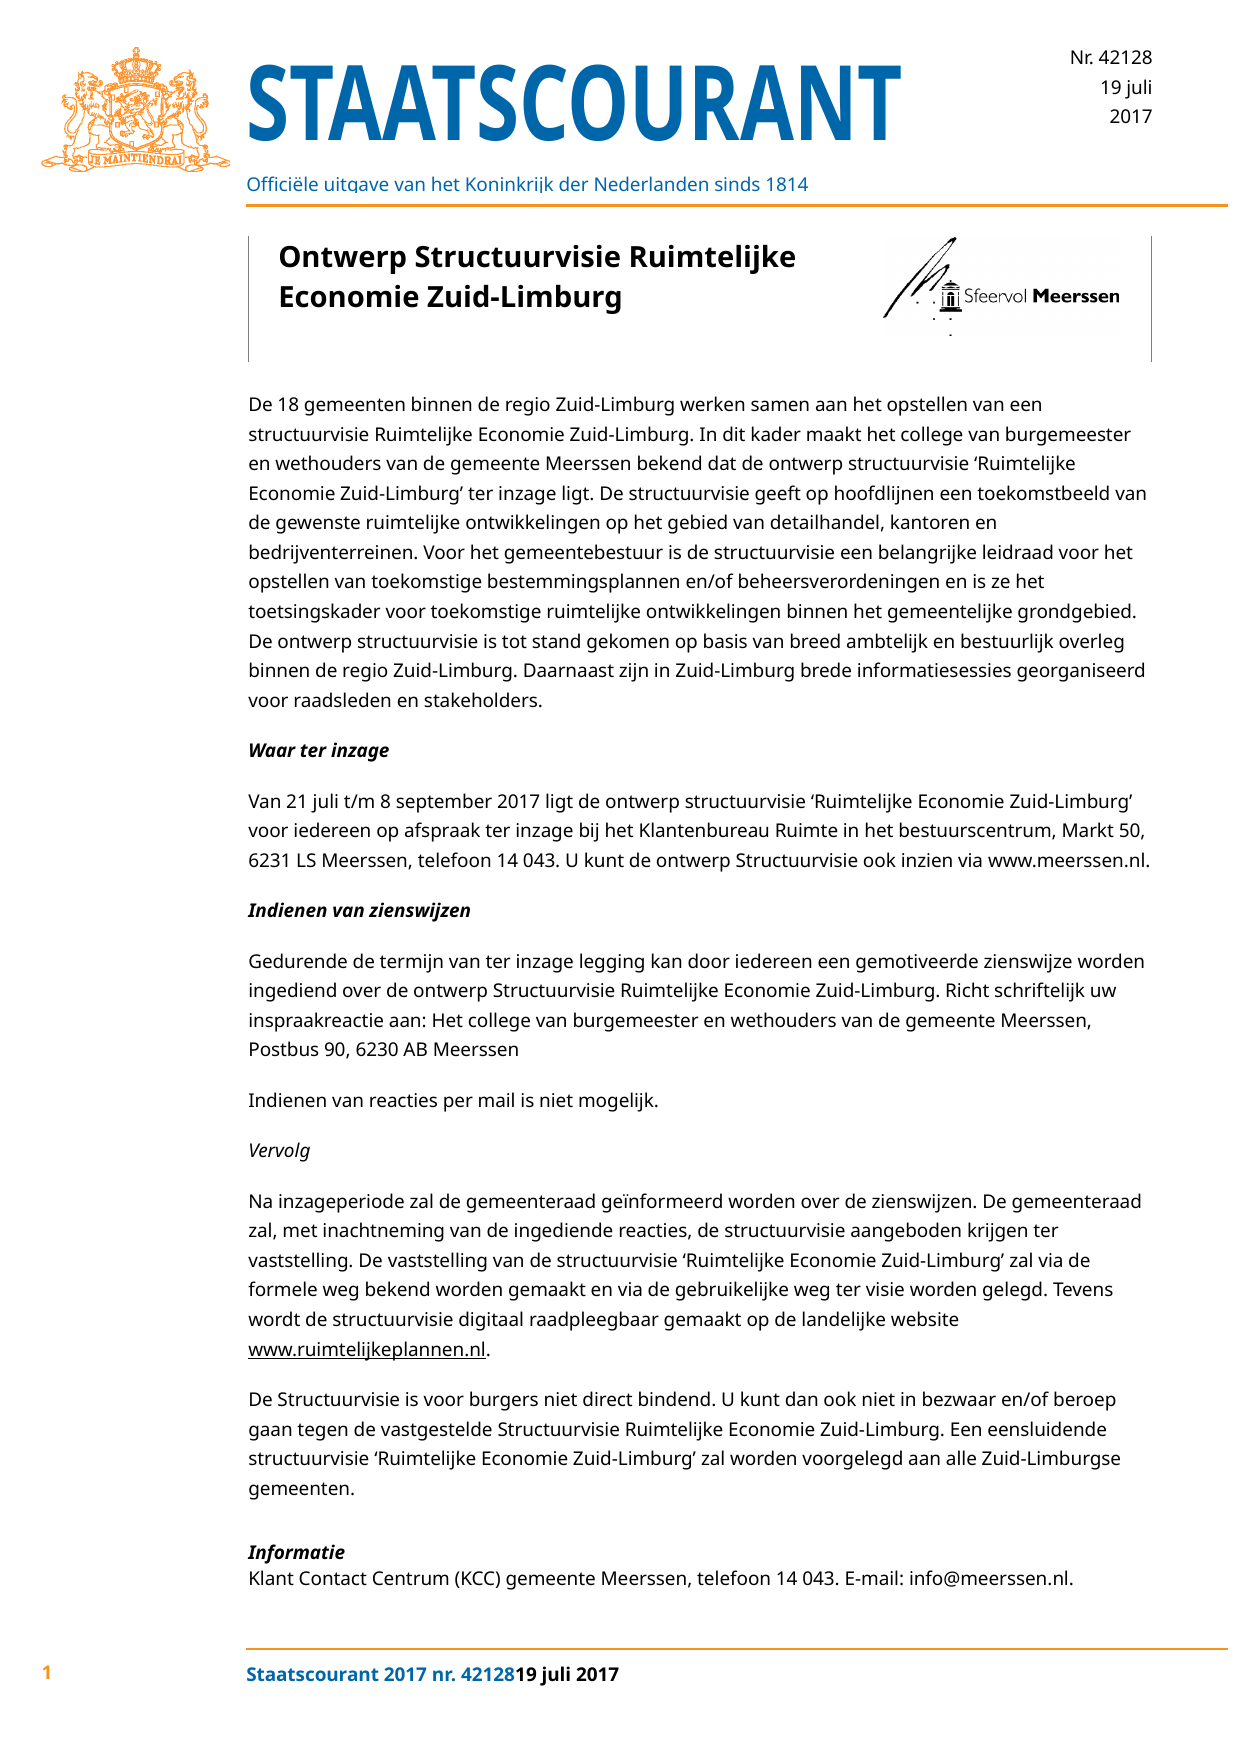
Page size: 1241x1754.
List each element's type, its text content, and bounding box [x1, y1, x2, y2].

text Informatie [248, 1539, 1152, 1565]
table_header Ontwerp Structuurvisie Ruimtelijke Economie Zuid-Limburg [249, 236, 850, 362]
text Indienen van zienswijzen [248, 897, 1152, 923]
text Na inzageperiode zal de gemeenteraad geïnformeerd worden over de zienswijzen. De gemeenteraad zal, met inachtneming van de ingediende reacties, de structuurvisie aangeboden krijgen ter vaststelling. De vaststelling van de structuurvisie ‘Ruimtelijke Economie Zuid-Limburg’ zal via de formele weg bekend worden gemaakt en via de gebruikelijke weg ter visie worden gelegd. Tevens wordt de structuurvisie digitaal raadpleegbaar gemaakt op de landelijke website www.ruimtelijkeplannen.nl. [248, 1188, 1152, 1362]
text Gedurende de termijn van ter inzage legging kan door iedereen een gemotiveerde zienswijze worden ingediend over de ontwerp Structuurvisie Ruimtelijke Economie Zuid-Limburg. Richt schriftelijk uw inspraakreactie aan: Het college van burgemeester en wethouders van de gemeente Meerssen, Postbus 90, 6230 AB Meerssen [248, 948, 1152, 1062]
table_header [850, 236, 1151, 362]
text Vervolg [248, 1137, 1152, 1163]
text Indienen van reacties per mail is niet mogelijk. [248, 1087, 1152, 1113]
picture [882, 236, 1119, 336]
picture [41, 47, 231, 172]
text Van 21 juli t/m 8 september 2017 ligt de ontwerp structuurvisie ‘Ruimtelijke Economie Zuid-Limburg’ voor iedereen op afspraak ter inzage bij het Klantenbureau Ruimte in het bestuurscentrum, Markt 50, 6231 LS Meerssen, telefoon 14 043. U kunt de ontwerp Structuurvisie ook inzien via www.meerssen.nl. [248, 788, 1152, 873]
text De Structuurvisie is voor burgers niet direct bindend. U kunt dan ook niet in bezwaar en/of beroep gaan tegen de vastgestelde Structuurvisie Ruimtelijke Economie Zuid-Limburg. Een eensluidende structuurvisie ‘Ruimtelijke Economie Zuid-Limburg’ zal worden voorgelegd aan alle Zuid-Limburgse gemeenten. [248, 1386, 1152, 1501]
text Klant Contact Centrum (KCC) gemeente Meerssen, telefoon 14 043. E-mail: info@meerssen.nl. [248, 1565, 1152, 1590]
text De 18 gemeenten binnen de regio Zuid-Limburg werken samen aan het opstellen van een structuurvisie Ruimtelijke Economie Zuid-Limburg. In dit kader maakt het college van burgemeester en wethouders van de gemeente Meerssen bekend dat de ontwerp structuurvisie ‘Ruimtelijke Economie Zuid-Limburg’ ter inzage ligt. De structuurvisie geeft op hoofdlijnen een toekomstbeeld van de gewenste ruimtelijke ontwikkelingen op het gebied van detailhandel, kantoren en bedrijventerreinen. Voor het gemeentebestuur is de structuurvisie een belangrijke leidraad voor het opstellen van toekomstige bestemmingsplannen en/of beheersverordeningen en is ze het toetsingskader voor toekomstige ruimtelijke ontwikkelingen binnen het gemeentelijke grondgebied. De ontwerp structuurvisie is tot stand gekomen op basis van breed ambtelijk en bestuurlijk overleg binnen de regio Zuid-Limburg. Daarnaast zijn in Zuid-Limburg brede informatiesessies georganiseerd voor raadsleden en stakeholders. [248, 391, 1152, 713]
text Waar ter inzage [248, 737, 1152, 763]
